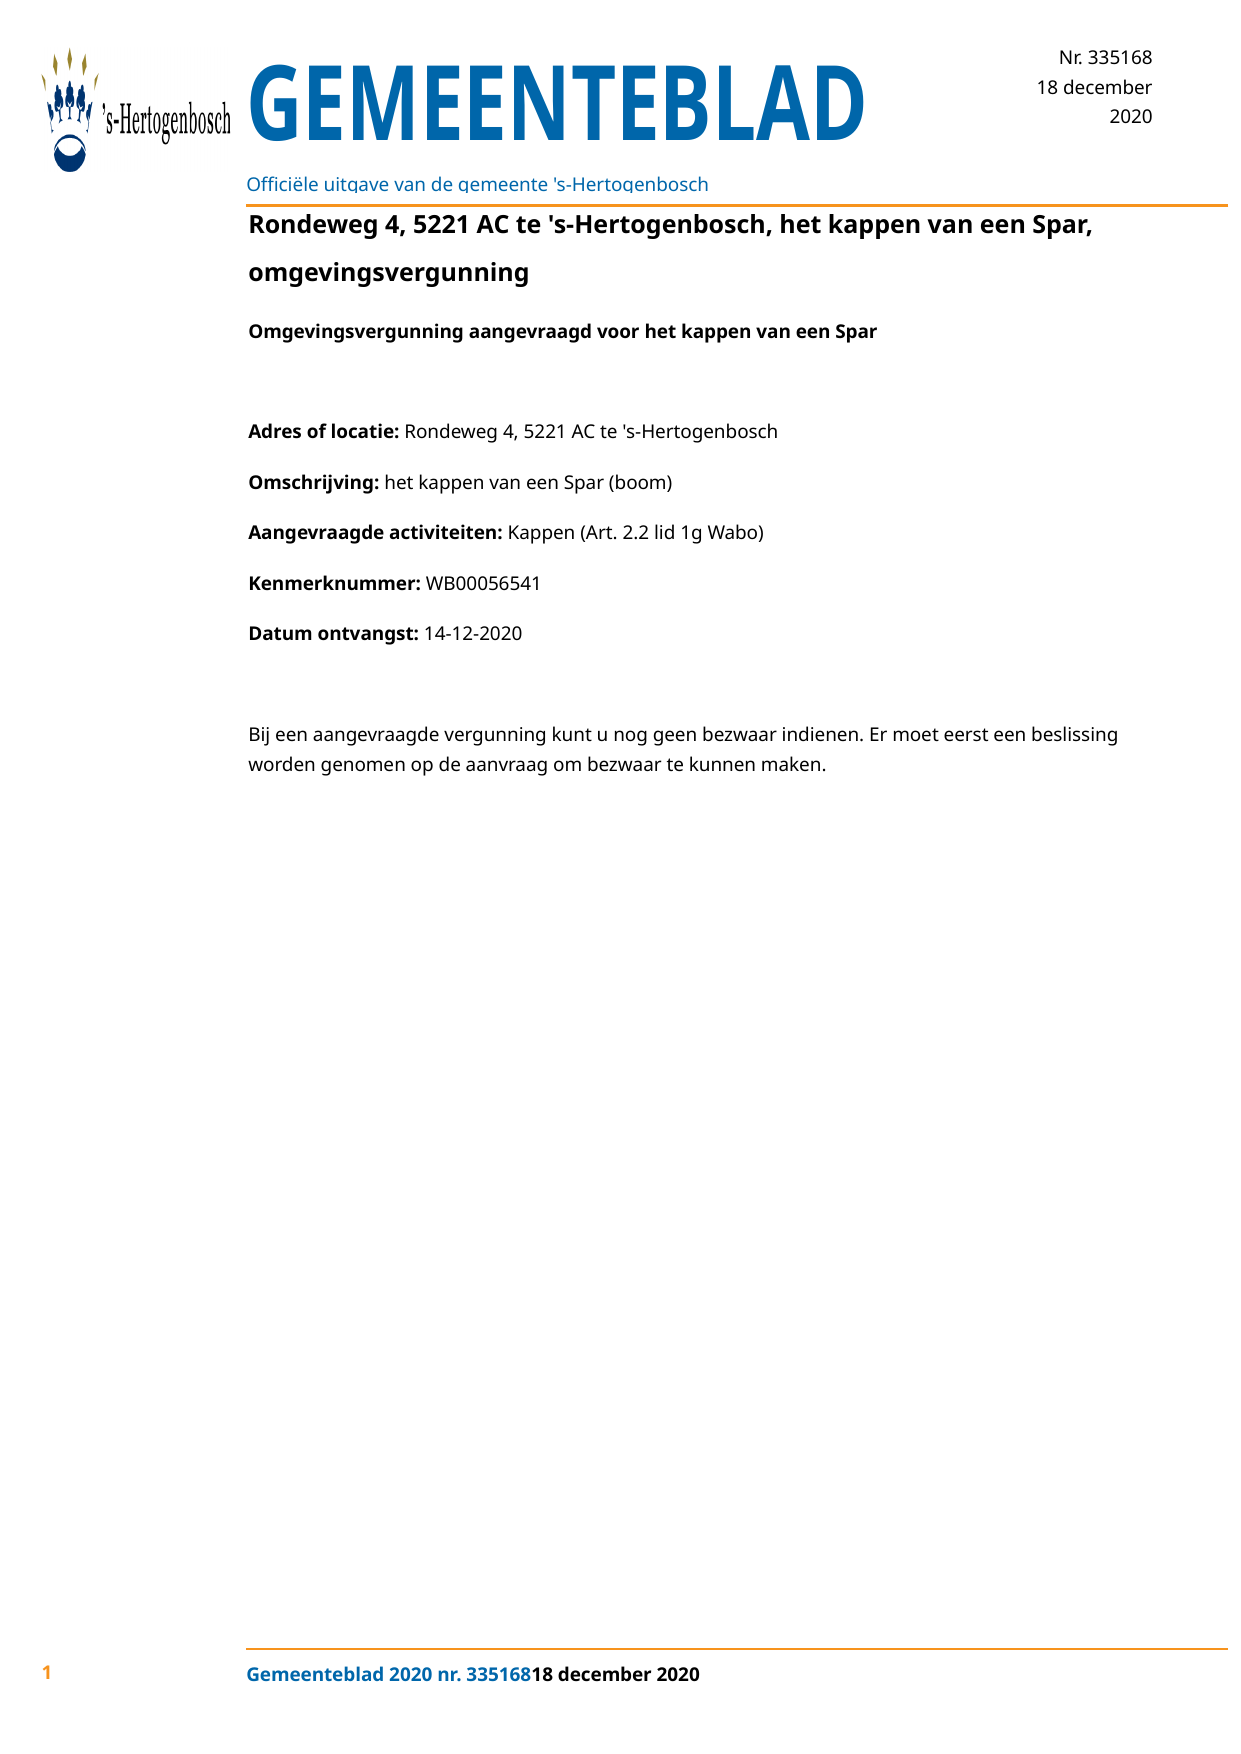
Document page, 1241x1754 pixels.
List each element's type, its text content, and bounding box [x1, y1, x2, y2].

text Datum ontvangst: 14-12-2020 [248, 620, 1152, 646]
text Adres of locatie: Rondeweg 4, 5221 AC te 's-Hertogenbosch [248, 419, 1152, 444]
text Bij een aangevraagde vergunning kunt u nog geen bezwaar indienen. Er moet eerst een beslissing worden genomen op de aanvraag om bezwaar te kunnen maken. [248, 721, 1152, 777]
picture [41, 47, 231, 172]
text Omgevingsvergunning aangevraagd voor het kappen van een Spar [248, 318, 1152, 344]
text Kenmerknummer: WB00056541 [248, 570, 1152, 596]
text Rondeweg 4, 5221 AC te 's-Hertogenbosch, het kappen van een Spar, omgevingsvergunning [248, 207, 1152, 288]
text Omschrijving: het kappen van een Spar (boom) [248, 469, 1152, 495]
text Aangevraagde activiteiten: Kappen (Art. 2.2 lid 1g Wabo) [248, 519, 1152, 545]
